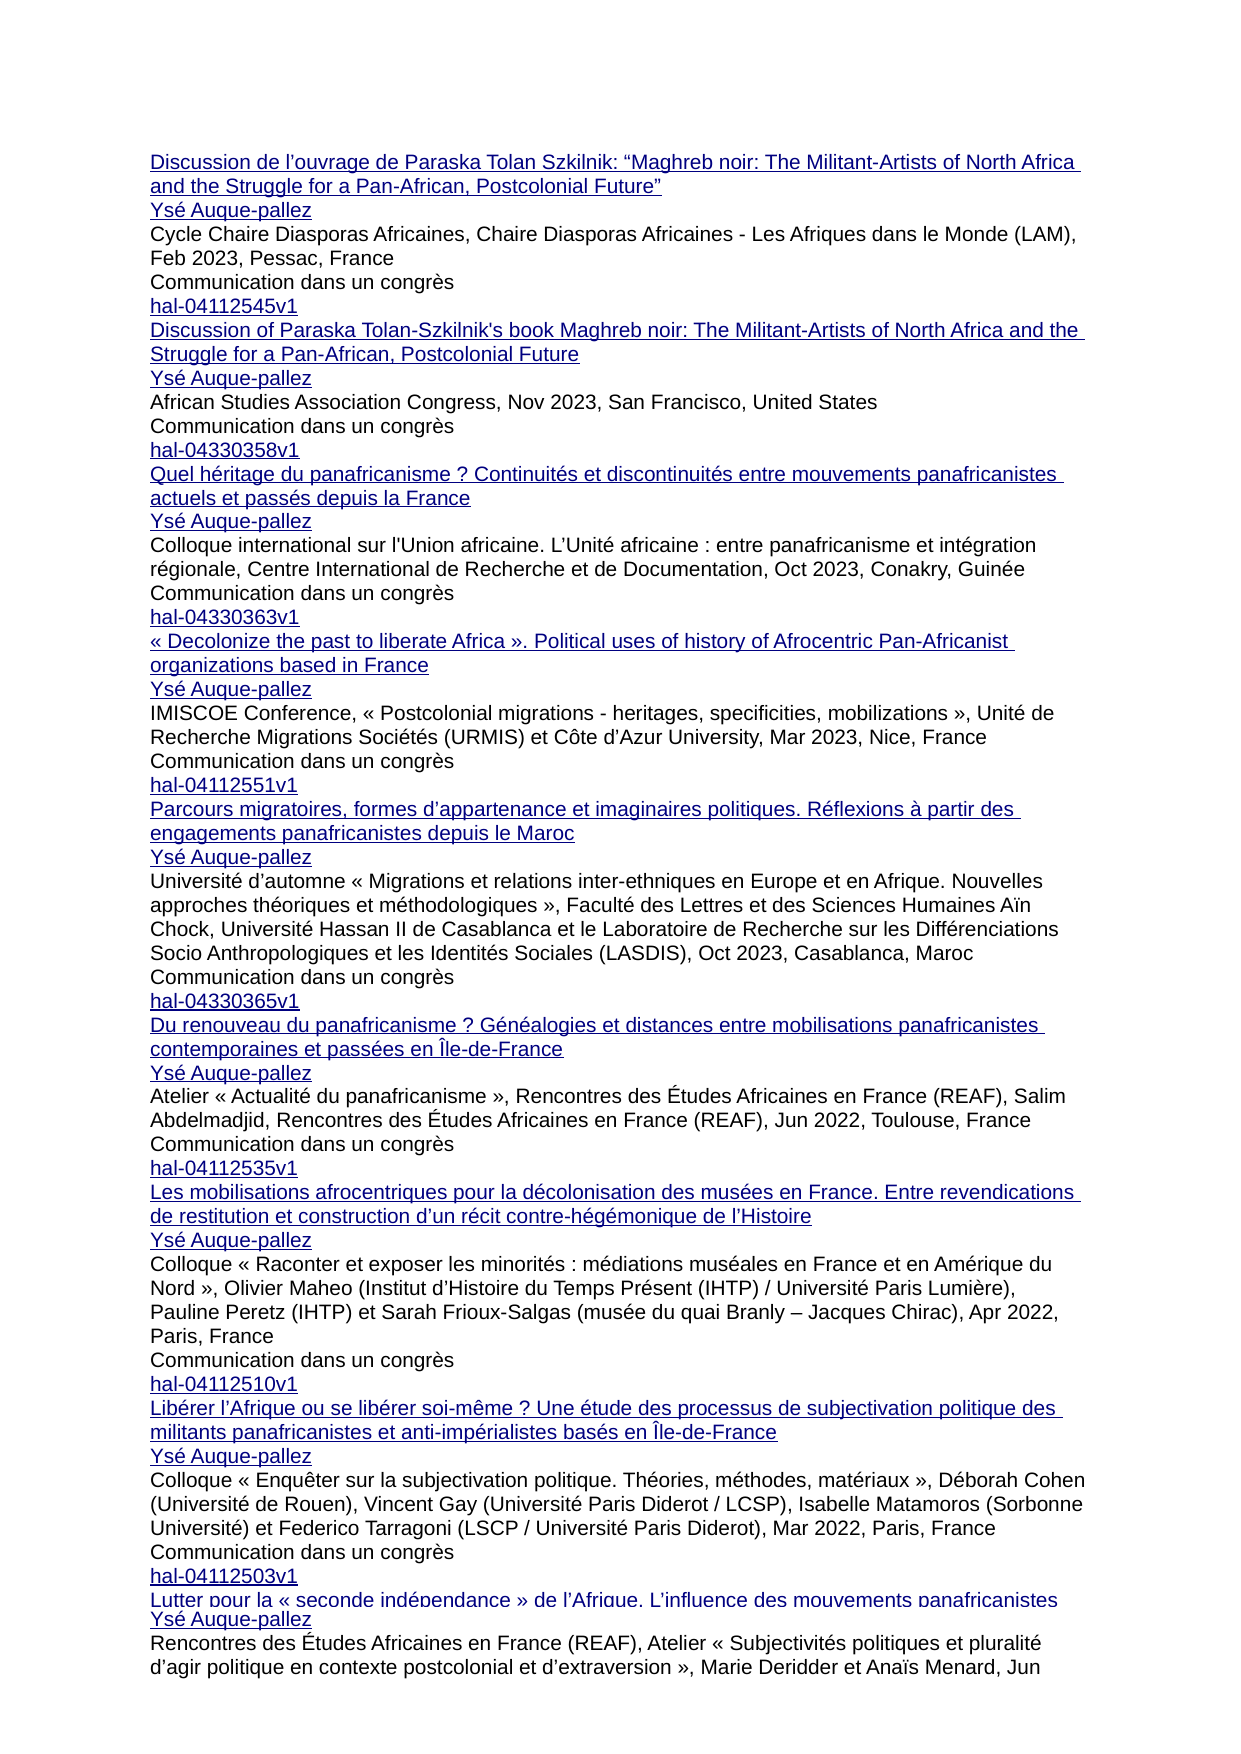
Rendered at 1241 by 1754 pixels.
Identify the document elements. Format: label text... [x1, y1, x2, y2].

table_cell Discussion of Paraska Tolan-Szkilnik's book Maghreb noir: The Militant-Artists of North Africa and the Struggle for a Pan-African, Postcolonial Future Ysé Auque-pallez African Studies Association Congress, Nov 2023, San Francisco, United States Communication dans un congrès hal-04330358v1 [150, 318, 1090, 461]
table_cell Libérer l’Afrique ou se libérer soi-même ? Une étude des processus de subjectivation politique des militants panafricanistes et anti-impérialistes basés en Île-de-France Ysé Auque-pallez Colloque « Enquêter sur la subjectivation politique. Théories, méthodes, matériaux », Déborah Cohen (Université de Rouen), Vincent Gay (Université Paris Diderot / LCSP), Isabelle Matamoros (Sorbonne Université) et Federico Tarragoni (LSCP / Université Paris Diderot), Mar 2022, Paris, France Communication dans un congrès hal-04112503v1 [150, 1396, 1090, 1587]
table_cell Du renouveau du panafricanisme ? Généalogies et distances entre mobilisations panafricanistes contemporaines et passées en Île-de-France Ysé Auque-pallez Atelier « Actualité du panafricanisme », Rencontres des Études Africaines en France (REAF), Salim Abdelmadjid, Rencontres des Études Africaines en France (REAF), Jun 2022, Toulouse, France Communication dans un congrès hal-04112535v1 [150, 1013, 1090, 1180]
table_cell « Decolonize the past to liberate Africa ». Political uses of history of Afrocentric Pan-Africanist organizations based in France Ysé Auque-pallez IMISCOE Conference, « Postcolonial migrations - heritages, specificities, mobilizations », Unité de Recherche Migrations Sociétés (URMIS) et Côte d’Azur University, Mar 2023, Nice, France Communication dans un congrès hal-04112551v1 [150, 629, 1090, 797]
table_cell Discussion de l’ouvrage de Paraska Tolan Szkilnik: “Maghreb noir: The Militant-Artists of North Africa and the Struggle for a Pan-African, Postcolonial Future” Ysé Auque-pallez Cycle Chaire Diasporas Africaines, Chaire Diasporas Africaines - Les Afriques dans le Monde (LAM), Feb 2023, Pessac, France Communication dans un congrès hal-04112545v1 [150, 150, 1090, 318]
table_cell Parcours migratoires, formes d’appartenance et imaginaires politiques. Réflexions à partir des engagements panafricanistes depuis le Maroc Ysé Auque-pallez Université d’automne « Migrations et relations inter-ethniques en Europe et en Afrique. Nouvelles approches théoriques et méthodologiques », Faculté des Lettres et des Sciences Humaines Aïn Chock, Université Hassan II de Casablanca et le Laboratoire de Recherche sur les Différenciations Socio Anthropologiques et les Identités Sociales (LASDIS), Oct 2023, Casablanca, Maroc Communication dans un congrès hal-04330365v1 [150, 797, 1090, 1012]
table_cell Les mobilisations afrocentriques pour la décolonisation des musées en France. Entre revendications de restitution et construction d’un récit contre-hégémonique de l’Histoire Ysé Auque-pallez Colloque « Raconter et exposer les minorités : médiations muséales en France et en Amérique du Nord », Olivier Maheo (Institut d’Histoire du Temps Présent (IHTP) / Université Paris Lumière), Pauline Peretz (IHTP) et Sarah Frioux-Salgas (musée du quai Branly – Jacques Chirac), Apr 2022, Paris, France Communication dans un congrès hal-04112510v1 [150, 1180, 1090, 1396]
table_cell Lutter pour la « seconde indépendance » de l’Afrique. L’influence des mouvements panafricanistes afrocentriques transnationaux sur les reconfigurations de l’agir politique en contexte postcolonial Ysé Auque-pallez Rencontres des Études Africaines en France (REAF), Atelier « Subjectivités politiques et pluralité d’agir politique en contexte postcolonial et d’extraversion », Marie Deridder et Anaïs Menard, Jun 2022, Toulouse, France Communication dans un congrès hal-04112538v1 [150, 1588, 1090, 1679]
table_cell Quel héritage du panafricanisme ? Continuités et discontinuités entre mouvements panafricanistes actuels et passés depuis la France Ysé Auque-pallez Colloque international sur l'Union africaine. L’Unité africaine : entre panafricanisme et intégration régionale, Centre International de Recherche et de Documentation, Oct 2023, Conakry, Guinée Communication dans un congrès hal-04330363v1 [150, 461, 1090, 629]
